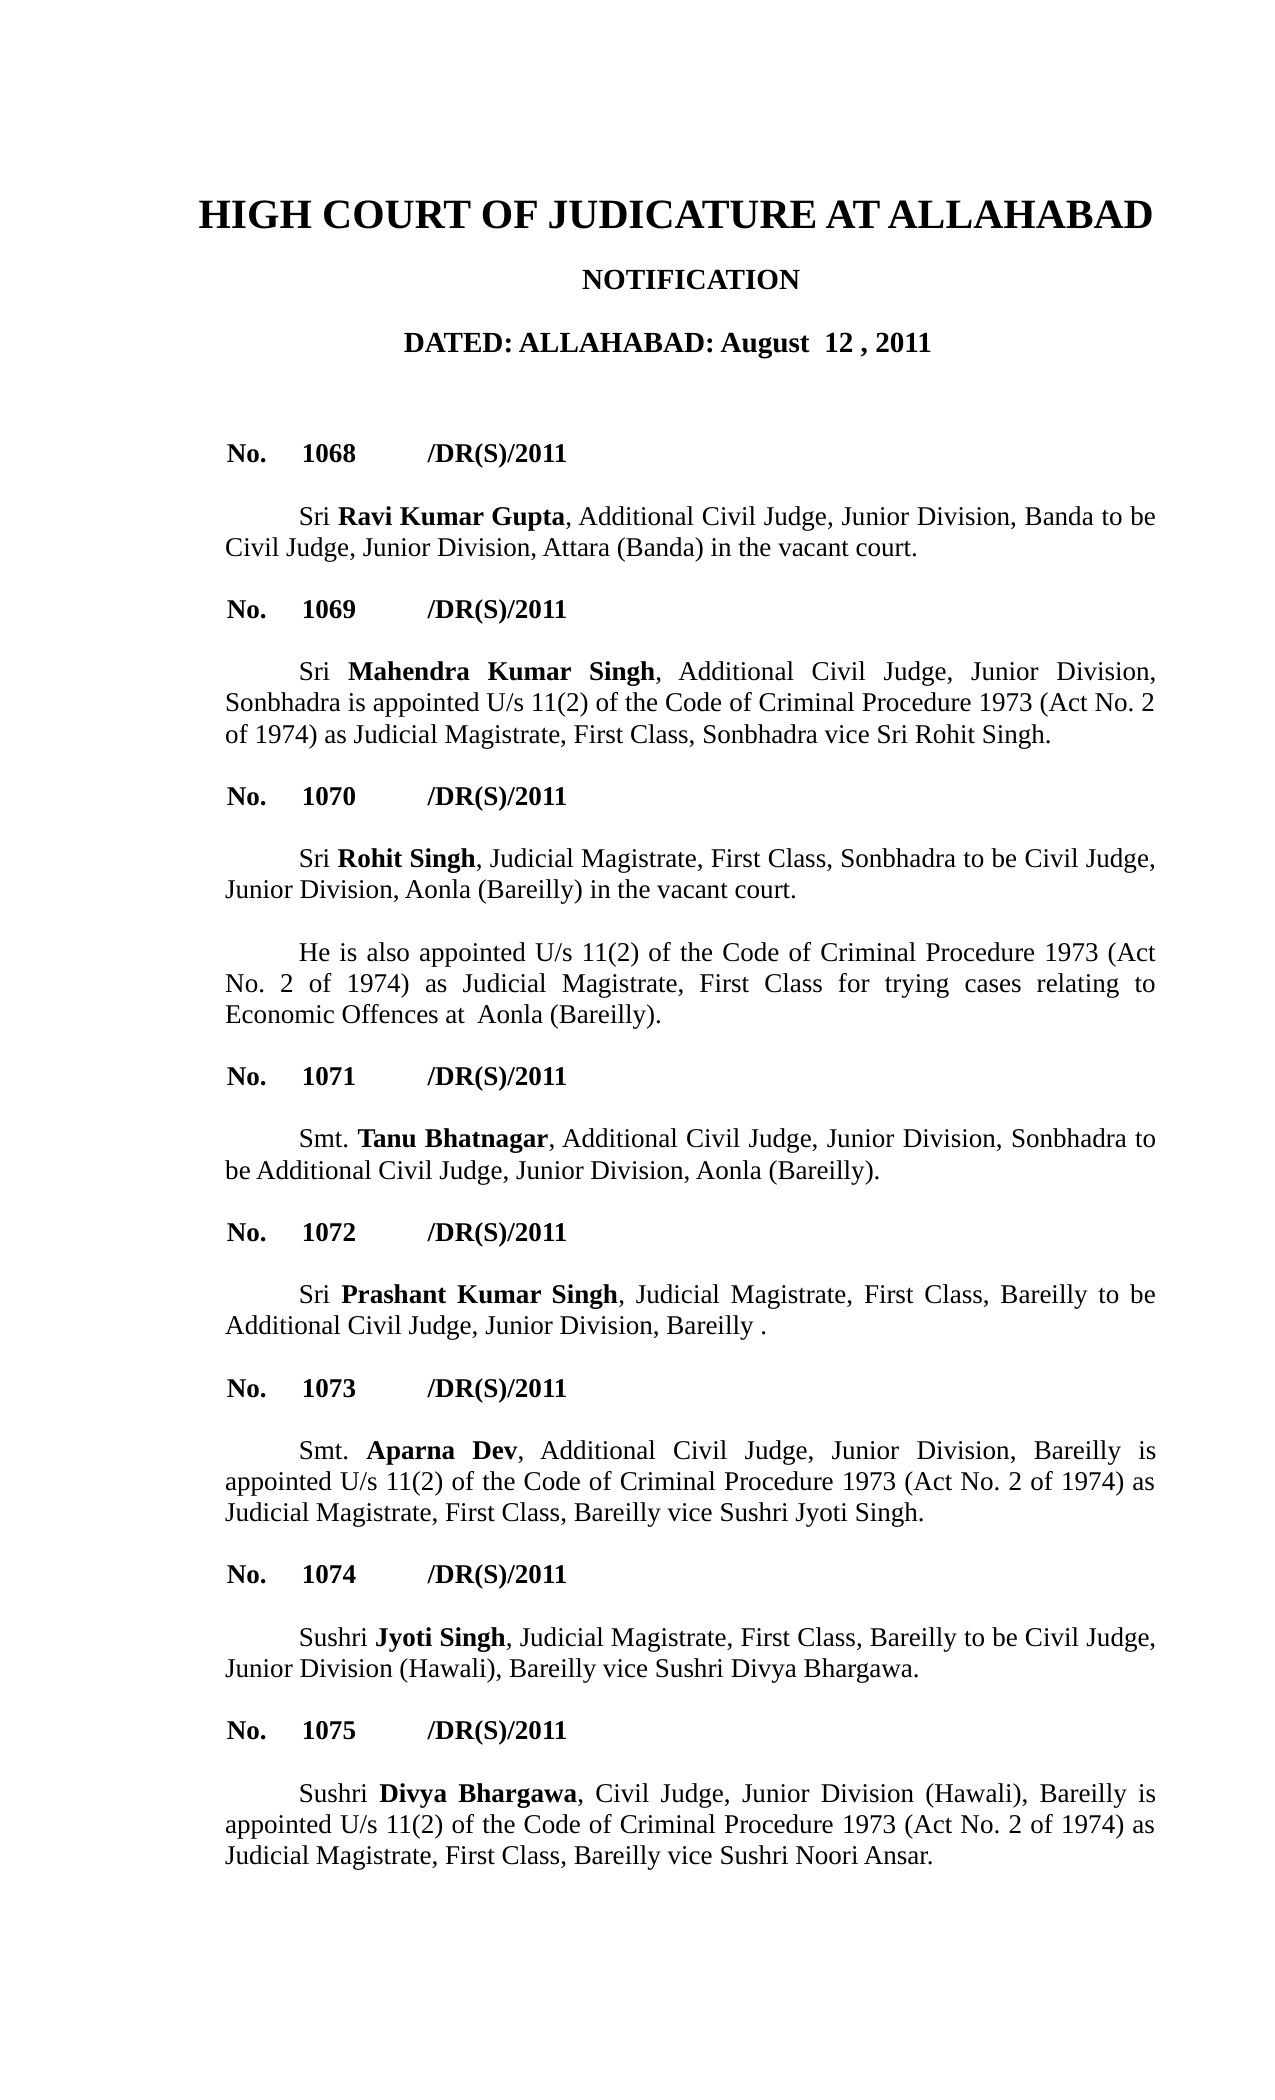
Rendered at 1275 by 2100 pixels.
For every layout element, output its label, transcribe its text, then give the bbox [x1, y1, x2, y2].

table_header /DR(S)/2011 [416, 1714, 614, 1746]
text Sri Ravi Kumar Gupta, Additional Civil Judge, Junior Division, Banda to be Civil Judge, Junior Division, Attara (Banda) in the vacant court. [225, 500, 1157, 562]
table_header 1074 [283, 1559, 416, 1590]
text Sri Prashant Kumar Singh, Judicial Magistrate, First Class, Bareilly to be Additional Civil Judge, Junior Division, Bareilly . [225, 1278, 1157, 1341]
table_header No. [215, 1372, 283, 1403]
table_header /DR(S)/2011 [416, 780, 614, 811]
table_header 1069 [283, 593, 416, 624]
text Smt. Aparna Dev, Additional Civil Judge, Junior Division, Bareilly is appointed U/s 11(2) of the Code of Criminal Procedure 1973 (Act No. 2 of 1974) as Judicial Magistrate, First Class, Bareilly vice Sushri Jyoti Singh. [225, 1434, 1157, 1527]
table_header 1073 [283, 1372, 416, 1403]
table_header 1068 [283, 437, 416, 468]
subtitle NOTIFICATION [225, 262, 1157, 296]
table_header No. [215, 1714, 283, 1746]
table_header No. [215, 1060, 283, 1091]
subtitle DATED: ALLAHABAD: August 12 , 2011 [225, 325, 1157, 358]
table_header /DR(S)/2011 [416, 437, 614, 468]
text He is also appointed U/s 11(2) of the Code of Criminal Procedure 1973 (Act No. 2 of 1974) as Judicial Magistrate, First Class for trying cases relating to Economic Offences at Aonla (Bareilly). [225, 936, 1157, 1029]
table_header /DR(S)/2011 [416, 593, 614, 624]
table_header 1071 [283, 1060, 416, 1091]
text Sushri Divya Bhargawa, Civil Judge, Junior Division (Hawali), Bareilly is appointed U/s 11(2) of the Code of Criminal Procedure 1973 (Act No. 2 of 1974) as Judicial Magistrate, First Class, Bareilly vice Sushri Noori Ansar. [225, 1777, 1157, 1870]
table_header /DR(S)/2011 [416, 1559, 614, 1590]
table_header 1072 [283, 1216, 416, 1247]
table_header No. [215, 780, 283, 811]
table_header /DR(S)/2011 [416, 1372, 614, 1403]
text Sri Rohit Singh, Judicial Magistrate, First Class, Sonbhadra to be Civil Judge, Junior Division, Aonla (Bareilly) in the vacant court. [225, 842, 1157, 904]
table_header No. [215, 437, 283, 468]
text Sri Mahendra Kumar Singh, Additional Civil Judge, Junior Division, Sonbhadra is appointed U/s 11(2) of the Code of Criminal Procedure 1973 (Act No. 2 of 1974) as Judicial Magistrate, First Class, Sonbhadra vice Sri Rohit Singh. [225, 655, 1157, 749]
table_header /DR(S)/2011 [416, 1216, 614, 1247]
title HIGH COURT OF JUDICATURE AT ALLAHABAD [187, 189, 1165, 237]
table_header 1075 [283, 1714, 416, 1746]
table_header No. [215, 1216, 283, 1247]
table_header /DR(S)/2011 [416, 1060, 614, 1091]
text Smt. Tanu Bhatnagar, Additional Civil Judge, Junior Division, Sonbhadra to be Additional Civil Judge, Junior Division, Aonla (Bareilly). [225, 1123, 1157, 1185]
table_header No. [215, 1559, 283, 1590]
table_header 1070 [283, 780, 416, 811]
text Sushri Jyoti Singh, Judicial Magistrate, First Class, Bareilly to be Civil Judge, Junior Division (Hawali), Bareilly vice Sushri Divya Bhargawa. [225, 1621, 1157, 1683]
table_header No. [215, 593, 283, 624]
